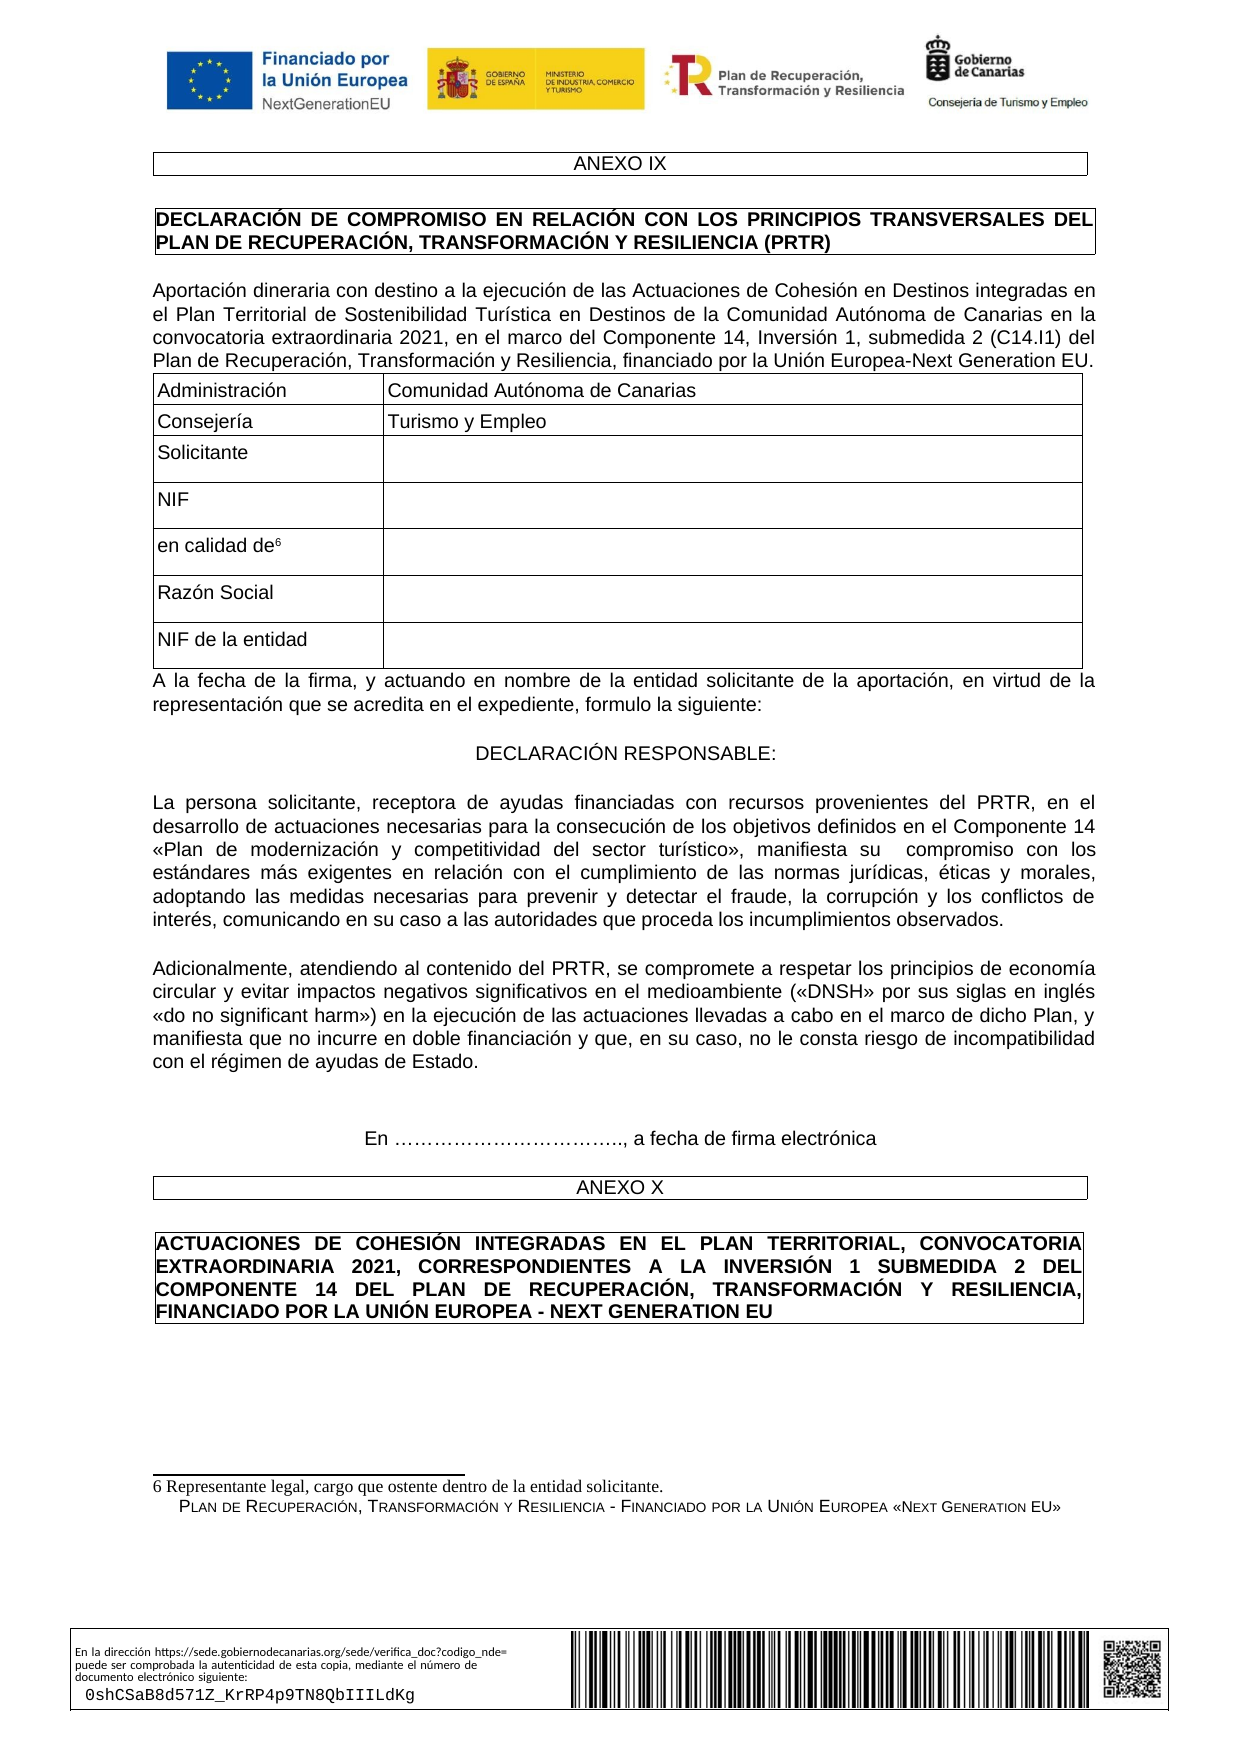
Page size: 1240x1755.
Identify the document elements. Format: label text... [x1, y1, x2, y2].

table_cell [384, 623, 1082, 668]
table_cell Consejería [154, 405, 383, 435]
text ACTUACIONES DE COHESIÓN INTEGRADAS EN EL PLAN TERRITORIAL, CONVOCATORIA EXTRAORDINARIA 2021, CORRESPONDIENTES A LA INVERSIÓN 1 SUBMEDIDA 2 DEL COMPONENTE 14 DEL PLAN DE RECUPERACIÓN, TRANSFORMACIÓN Y RESILIENCIA, FINANCIADO POR LA UNIÓN EUROPEA - NEXT GENERATION EU [156, 1233, 1083, 1323]
text Adicionalmente, atendiendo al contenido del PRTR, se compromete a respetar los principios de economía circular y evitar impactos negativos significativos en el medioambiente («DNSH» por sus siglas en inglés «do no significant harm») en la ejecución de las actuaciones llevadas a cabo en el marco de dicho Plan, y manifiesta que no incurre en doble financiación y que, en su caso, no le consta riesgo de incompatibilidad con el régimen de ayudas de Estado. [152, 957, 1097, 1073]
table_cell Turismo y Empleo [384, 405, 1082, 435]
table_cell Solicitante [154, 436, 383, 482]
table_cell [384, 483, 1082, 528]
text En …………………………….., a fecha de firma electrónica [154, 1126, 1087, 1149]
table_cell [384, 436, 1082, 482]
text DECLARACIÓN RESPONSABLE: [154, 742, 1098, 764]
table_cell [384, 529, 1082, 575]
table_header Comunidad Autónoma de Canarias [384, 374, 1082, 404]
text DECLARACIÓN DE COMPROMISO EN RELACIÓN CON LOS PRINCIPIOS TRANSVERSALES DEL PLAN DE RECUPERACIÓN, TRANSFORMACIÓN Y RESILIENCIA (PRTR) [156, 209, 1095, 254]
table_cell NIF [154, 483, 383, 528]
table_cell Razón Social [154, 576, 383, 622]
table_header Administración [154, 374, 383, 404]
table_cell [384, 576, 1082, 622]
text Aportación dineraria con destino a la ejecución de las Actuaciones de Cohesión en Destinos integradas en el Plan Territorial de Sostenibilidad Turística en Destinos de la Comunidad Autónoma de Canarias en la convocatoria extraordinaria 2021, en el marco del Componente 14, Inversión 1, submedida 2 (C14.I1) del Plan de Recuperación, Transformación y Resiliencia, financiado por la Unión Europea-Next Generation EU. [152, 279, 1097, 372]
text La persona solicitante, receptora de ayudas financiadas con recursos provenientes del PRTR, en el desarrollo de actuaciones necesarias para la consecución de los objetivos definidos en el Componente 14 «Plan de modernización y competitividad del sector turístico», manifiesta su compromiso con los estándares más exigentes en relación con el cumplimiento de las normas jurídicas, éticas y morales, adoptando las medidas necesarias para prevenir y detectar el fraude, la corrupción y los conflictos de interés, comunicando en su caso a las autoridades que proceda los incumplimientos observados. [152, 791, 1097, 931]
table_cell en calidad de [154, 529, 383, 575]
text ANEXO X [154, 1177, 1087, 1199]
table_cell NIF de la entidad [154, 623, 383, 668]
text ANEXO IX [154, 153, 1087, 175]
text A la fecha de la firma, y actuando en nombre de la entidad solicitante de la aportación, en virtud de la representación que se acredita en el expediente, formulo la siguiente: [153, 669, 1098, 715]
